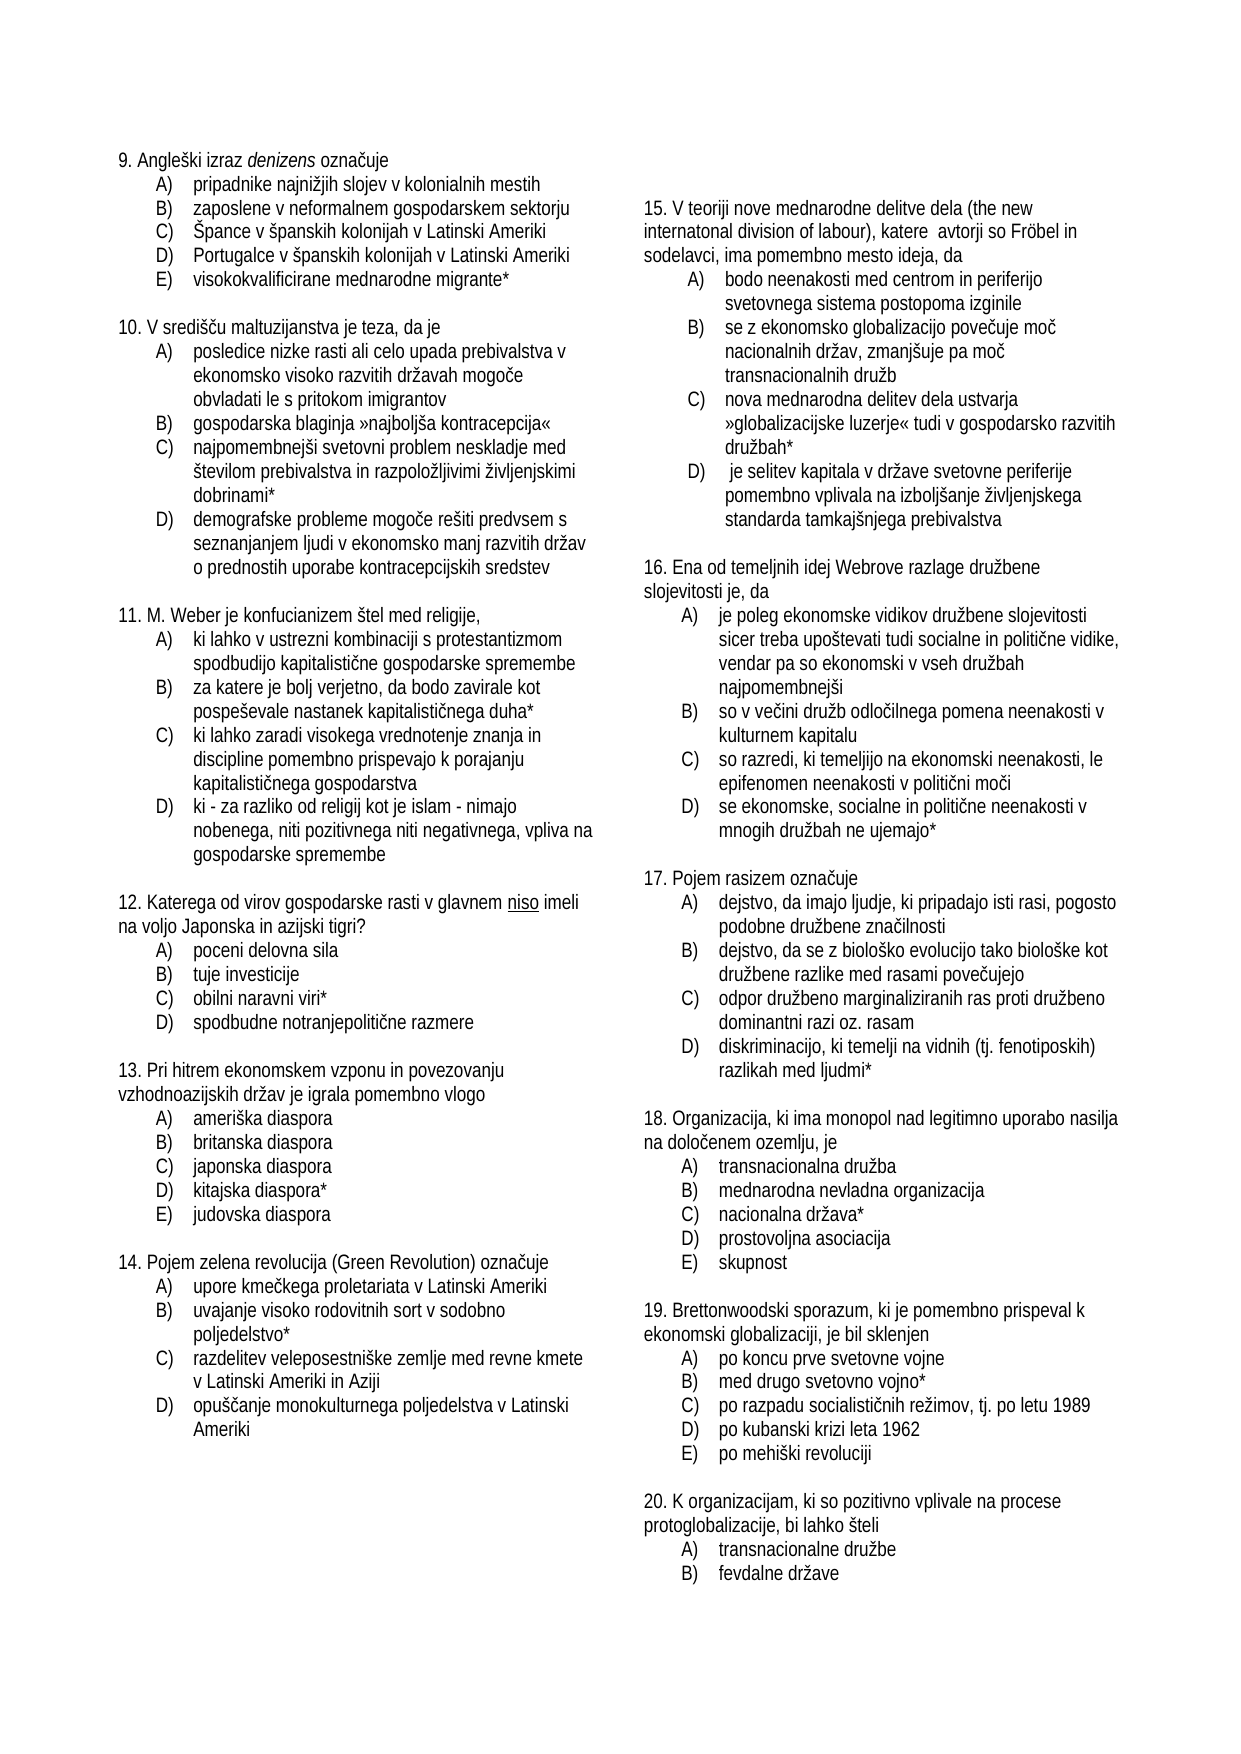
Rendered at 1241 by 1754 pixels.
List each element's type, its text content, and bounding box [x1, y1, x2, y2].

list opuščanje monokulturnega poljedelstva v Latinski Ameriki [156, 1393, 596, 1441]
list uvajanje visoko rodovitnih sort v sodobno poljedelstvo* [156, 1298, 596, 1346]
list diskriminacijo, ki temelji na vidnih (tj. fenotiposkih) razlikah med ljudmi* [681, 1034, 1122, 1082]
list po koncu prve svetovne vojne [681, 1346, 1122, 1369]
text 9. Angleški izraz denizens označuje [118, 148, 596, 172]
list je selitev kapitala v države svetovne periferije pomembno vplivala na izboljšanje življenjskega standarda tamkajšnjega prebivalstva [687, 459, 1122, 531]
list nova mednarodna delitev dela ustvarja »globalizacijske luzerje« tudi v gospodarsko razvitih družbah* [687, 387, 1122, 459]
text 12. Katerega od virov gospodarske rasti v glavnem niso imeli na voljo Japonska in azijski tigri? [118, 890, 596, 938]
list prostovoljna asociacija [681, 1226, 1122, 1250]
text 10. V središču maltuzijanstva je teza, da je [118, 315, 596, 339]
list pripadnike najnižjih slojev v kolonialnih mestih [156, 172, 596, 196]
list so v večini družb odločilnega pomena neenakosti v kulturnem kapitalu [681, 699, 1122, 747]
list poceni delovna sila [156, 938, 596, 962]
list mednarodna nevladna organizacija [681, 1178, 1122, 1202]
list nacionalna država* [681, 1202, 1122, 1226]
list zaposlene v neformalnem gospodarskem sektorju [156, 196, 596, 219]
list po razpadu socialističnih režimov, tj. po letu 1989 [681, 1393, 1122, 1417]
list dejstvo, da se z biološko evolucijo tako biološke kot družbene razlike med rasami povečujejo [681, 938, 1122, 986]
text 19. Brettonwoodski sporazum, ki je pomembno prispeval k ekonomski globalizaciji, je bil sklenjen [644, 1298, 1122, 1346]
list so razredi, ki temeljijo na ekonomski neenakosti, le epifenomen neenakosti v politični moči [681, 747, 1122, 794]
text 13. Pri hitrem ekonomskem vzponu in povezovanju vzhodnoazijskih držav je igrala pomembno vlogo [118, 1058, 596, 1106]
list ki lahko zaradi visokega vrednotenje znanja in discipline pomembno prispevajo k porajanju kapitalističnega gospodarstva [156, 723, 596, 794]
list Portugalce v španskih kolonijah v Latinski Ameriki [156, 243, 596, 267]
list japonska diaspora [156, 1154, 596, 1178]
list ki lahko v ustrezni kombinaciji s protestantizmom spodbudijo kapitalistične gospodarske spremembe [156, 627, 596, 675]
list transnacionalna družba [681, 1154, 1122, 1178]
text 17. Pojem rasizem označuje [644, 866, 1122, 890]
list Špance v španskih kolonijah v Latinski Ameriki [156, 219, 596, 243]
list transnacionalne družbe [681, 1537, 1122, 1561]
list spodbudne notranjepolitične razmere [156, 1010, 596, 1034]
list po mehiški revoluciji [681, 1441, 1122, 1465]
list dejstvo, da imajo ljudje, ki pripadajo isti rasi, pogosto podobne družbene značilnosti [681, 890, 1122, 938]
list visokokvalificirane mednarodne migrante* [156, 267, 596, 291]
list tuje investicije [156, 962, 596, 986]
list obilni naravni viri* [156, 986, 596, 1010]
list demografske probleme mogoče rešiti predvsem s seznanjanjem ljudi v ekonomsko manj razvitih držav o prednostih uporabe kontracepcijskih sredstev [156, 507, 596, 579]
list razdelitev veleposestniške zemlje med revne kmete v Latinski Ameriki in Aziji [156, 1346, 596, 1393]
text 18. Organizacija, ki ima monopol nad legitimno uporabo nasilja na določenem ozemlju, je [644, 1106, 1122, 1154]
list je poleg ekonomske vidikov družbene slojevitosti sicer treba upoštevati tudi socialne in politične vidike, vendar pa so ekonomski v vseh družbah najpomembnejši [681, 603, 1122, 699]
text 15. V teoriji nove mednarodne delitve dela (the new internatonal division of labour), katere avtorji so Fröbel in sodelavci, ima pomembno mesto ideja, da [644, 196, 1122, 267]
list se z ekonomsko globalizacijo povečuje moč nacionalnih držav, zmanjšuje pa moč transnacionalnih družb [687, 315, 1122, 387]
list britanska diaspora [156, 1130, 596, 1154]
text 14. Pojem zelena revolucija (Green Revolution) označuje [118, 1250, 596, 1274]
list judovska diaspora [156, 1202, 596, 1226]
list ameriška diaspora [156, 1106, 596, 1130]
text 16. Ena od temeljnih idej Webrove razlage družbene slojevitosti je, da [644, 555, 1122, 603]
text 20. K organizacijam, ki so pozitivno vplivale na procese protoglobalizacije, bi lahko šteli [644, 1489, 1122, 1537]
list med drugo svetovno vojno* [681, 1369, 1122, 1393]
list se ekonomske, socialne in politične neenakosti v mnogih družbah ne ujemajo* [681, 794, 1122, 842]
list skupnost [681, 1250, 1122, 1274]
list za katere je bolj verjetno, da bodo zavirale kot pospeševale nastanek kapitalističnega duha* [156, 675, 596, 723]
list bodo neenakosti med centrom in periferijo svetovnega sistema postopoma izginile [687, 267, 1122, 315]
list kitajska diaspora* [156, 1178, 596, 1202]
list posledice nizke rasti ali celo upada prebivalstva v ekonomsko visoko razvitih državah mogoče obvladati le s pritokom imigrantov [156, 339, 596, 411]
list odpor družbeno marginaliziranih ras proti družbeno dominantni razi oz. rasam [681, 986, 1122, 1034]
list fevdalne države [681, 1561, 1122, 1585]
list ki - za razliko od religij kot je islam - nimajo nobenega, niti pozitivnega niti negativnega, vpliva na gospodarske spremembe [156, 794, 596, 866]
text 11. M. Weber je konfucianizem štel med religije, [118, 603, 596, 627]
list gospodarska blaginja »najboljša kontracepcija« [156, 411, 596, 435]
list po kubanski krizi leta 1962 [681, 1417, 1122, 1441]
list upore kmečkega proletariata v Latinski Ameriki [156, 1274, 596, 1298]
list najpomembnejši svetovni problem neskladje med številom prebivalstva in razpoložljivimi življenjskimi dobrinami* [156, 435, 596, 507]
